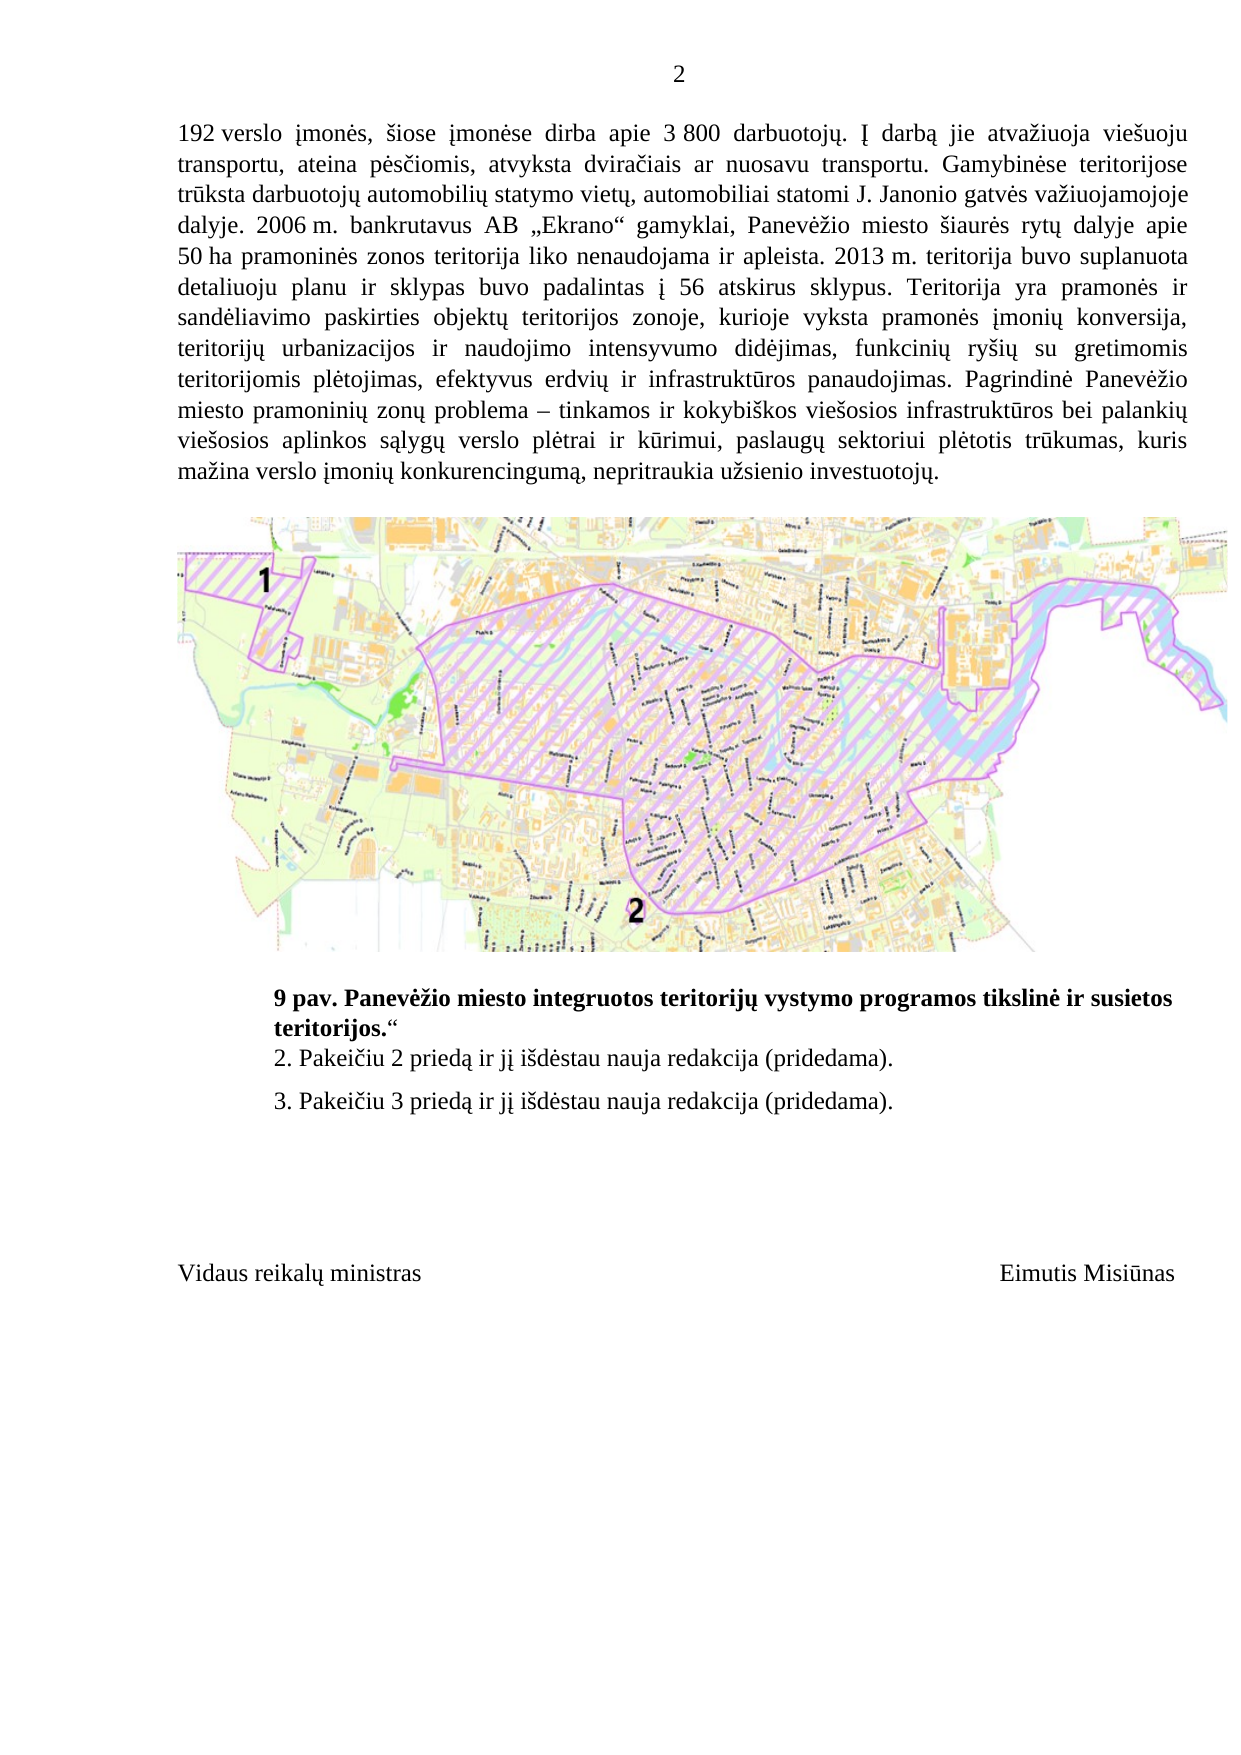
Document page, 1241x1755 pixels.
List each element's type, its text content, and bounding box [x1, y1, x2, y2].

text 192 verslo įmonės, šiose įmonėse dirba apie 3 800 darbuotojų. Į darbą jie atvažiuoja viešuoju transportu, ateina pėsčiomis, atvyksta dviračiais ar nuosavu transportu. Gamybinėse teritorijose trūksta darbuotojų automobilių statymo vietų, automobiliai statomi J. Janonio gatvės važiuojamojoje dalyje. 2006 m. bankrutavus AB „Ekrano“ gamyklai, Panevėžio miesto šiaurės rytų dalyje apie 50 ha pramoninės zonos teritorija liko nenaudojama ir apleista. 2013 m. teritorija buvo suplanuota detaliuoju planu ir sklypas buvo padalintas į 56 atskirus sklypus. Teritorija yra pramonės ir sandėliavimo paskirties objektų teritorijos zonoje, kurioje vyksta pramonės įmonių konversija, teritorijų urbanizacijos ir naudojimo intensyvumo didėjimas, funkcinių ryšių su gretimomis teritorijomis plėtojimas, efektyvus erdvių ir infrastruktūros panaudojimas. Pagrindinė Panevėžio miesto pramoninių zonų problema – tinkamos ir kokybiškos viešosios infrastruktūros bei palankių viešosios aplinkos sąlygų verslo plėtrai ir kūrimui, paslaugų sektoriui plėtotis trūkumas, kuris mažina verslo įmonių konkurencingumą, nepritraukia užsienio investuotojų. [177, 118, 1188, 485]
text 2. Pakeičiu 2 priedą ir jį išdėstau nauja redakcija (pridedama). [274, 1043, 1181, 1071]
text 9 pav. Panevėžio miesto integruotos teritorijų vystymo programos tikslinė ir susietos teritorijos.“ [274, 983, 1179, 1042]
text 3. Pakeičiu 3 priedą ir jį išdėstau nauja redakcija (pridedama). [274, 1086, 1181, 1114]
text Vidaus reikalų ministras Eimutis Misiūnas [177, 1258, 1181, 1287]
